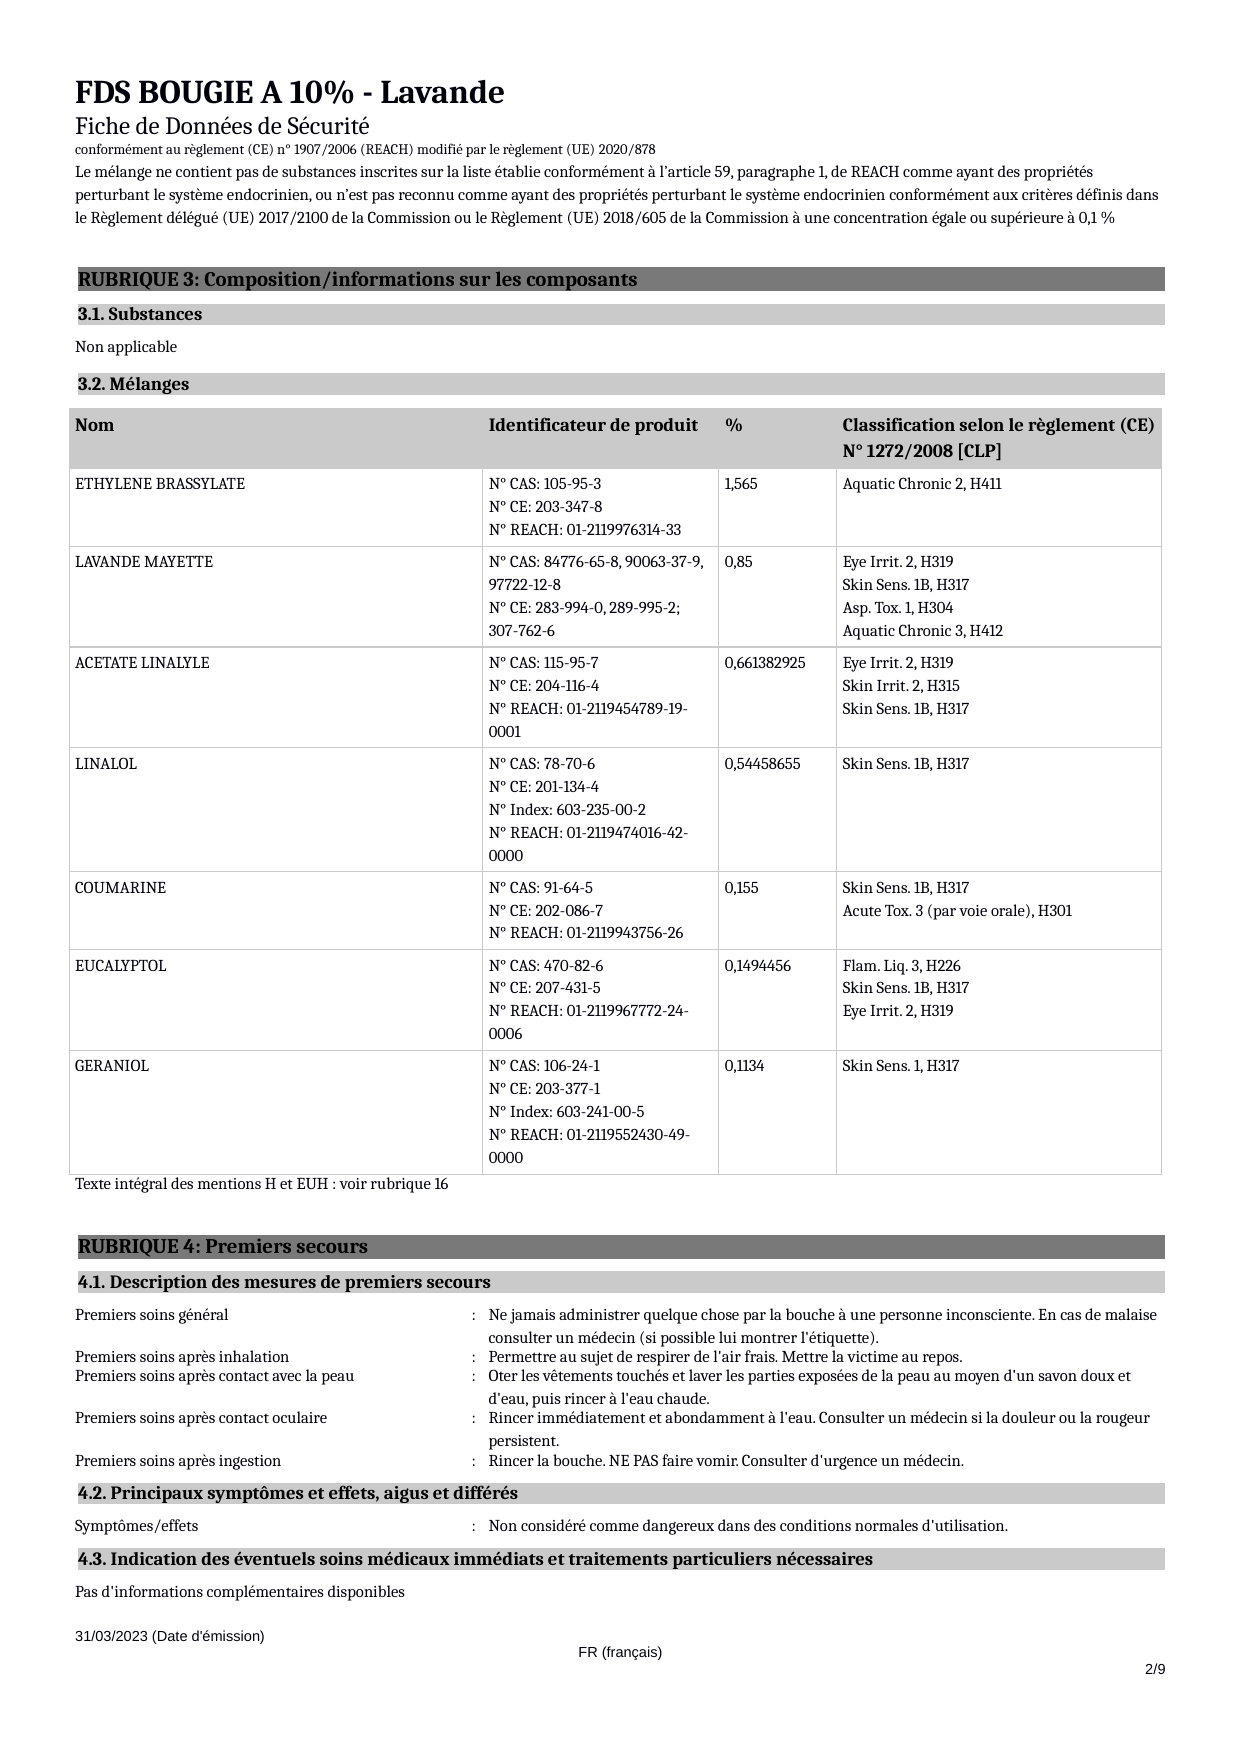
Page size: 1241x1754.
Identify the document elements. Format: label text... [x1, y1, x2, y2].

table_header Symptômes/effets [75, 1517, 459, 1536]
table_header : [459, 1306, 488, 1348]
text Non applicable [75, 338, 1165, 357]
table_cell 0,155 [719, 872, 836, 949]
table_cell GERANIOL [70, 1051, 482, 1173]
text Pas d'informations complémentaires disponibles [75, 1582, 1165, 1602]
table_cell Skin Sens. 1, H317 [837, 1051, 1161, 1173]
table_cell Premiers soins après contact oculaire [75, 1409, 459, 1451]
table_cell Flam. Liq. 3, H226 Skin Sens. 1B, H317 Eye Irrit. 2, H319 [837, 950, 1161, 1050]
table_cell Premiers soins après contact avec la peau [75, 1367, 459, 1409]
table_cell N° CAS: 105-95-3 N° CE: 203-347-8 N° REACH: 01-2119976314-33 [483, 469, 718, 546]
table_cell N° CAS: 115-95-7 N° CE: 204-116-4 N° REACH: 01-2119454789-19-0001 [483, 648, 718, 747]
table_cell EUCALYPTOL [70, 950, 482, 1050]
table_cell : [459, 1451, 488, 1470]
table_header Non considéré comme dangereux dans des conditions normales d'utilisation. [488, 1517, 1168, 1536]
table_cell 1,565 [719, 469, 836, 546]
table_cell Skin Sens. 1B, H317 [837, 748, 1161, 871]
table_cell N° CAS: 106-24-1 N° CE: 203-377-1 N° Index: 603-241-00-5 N° REACH: 01-2119552430-49-0000 [483, 1051, 718, 1173]
table_cell N° CAS: 78-70-6 N° CE: 201-134-4 N° Index: 603-235-00-2 N° REACH: 01-2119474016-42-0000 [483, 748, 718, 871]
table_cell 0,85 [719, 547, 836, 646]
table_cell N° CAS: 84776-65-8, 90063-37-9, 97722-12-8 N° CE: 283-994-0, 289-995-2; 307-762-6 [483, 547, 718, 646]
table_cell Skin Sens. 1B, H317 Acute Tox. 3 (par voie orale), H301 [837, 872, 1161, 949]
table_header Classification selon le règlement (CE) N° 1272/2008 [CLP] [837, 409, 1161, 468]
table_cell : [459, 1348, 488, 1367]
table_cell Rincer la bouche. NE PAS faire vomir. Consulter d'urgence un médecin. [488, 1451, 1168, 1470]
table_header : [459, 1517, 488, 1536]
table_header % [719, 409, 836, 468]
table_cell : [459, 1409, 488, 1451]
table_header Ne jamais administrer quelque chose par la bouche à une personne inconsciente. En cas de malaise consulter un médecin (si possible lui montrer l'étiquette). [488, 1306, 1168, 1348]
table_cell LINALOL [70, 748, 482, 871]
table_cell Premiers soins après inhalation [75, 1348, 459, 1367]
text Texte intégral des mentions H et EUH : voir rubrique 16 [75, 1174, 1165, 1194]
table_header Nom [70, 409, 482, 468]
table_cell N° CAS: 470-82-6 N° CE: 207-431-5 N° REACH: 01-2119967772-24-0006 [483, 950, 718, 1050]
table_header Premiers soins général [75, 1306, 459, 1348]
table_cell LAVANDE MAYETTE [70, 547, 482, 646]
table_cell Oter les vêtements touchés et laver les parties exposées de la peau au moyen d'un savon doux et d'eau, puis rincer à l'eau chaude. [488, 1367, 1168, 1409]
subtitle 4.3. Indication des éventuels soins médicaux immédiats et traitements particuliers nécessaires [78, 1548, 1165, 1570]
subtitle RUBRIQUE 3: Composition/informations sur les composants [78, 267, 1165, 291]
table_cell 0,661382925 [719, 648, 836, 747]
table_cell N° CAS: 91-64-5 N° CE: 202-086-7 N° REACH: 01-2119943756-26 [483, 872, 718, 949]
table_cell Eye Irrit. 2, H319 Skin Sens. 1B, H317 Asp. Tox. 1, H304 Aquatic Chronic 3, H412 [837, 547, 1161, 646]
table_cell Eye Irrit. 2, H319 Skin Irrit. 2, H315 Skin Sens. 1B, H317 [837, 648, 1161, 747]
table_cell 0,1494456 [719, 950, 836, 1050]
table_cell Premiers soins après ingestion [75, 1451, 459, 1470]
subtitle 4.1. Description des mesures de premiers secours [78, 1271, 1165, 1293]
subtitle 3.2. Mélanges [78, 373, 1165, 395]
subtitle 4.2. Principaux symptômes et effets, aigus et différés [78, 1483, 1165, 1504]
table_header Le mélange ne contient pas de substances inscrites sur la liste établie conformément à l’article 59, paragraphe 1, de REACH comme ayant des propriétés perturbant le système endocrinien, ou n’est pas reconnu comme ayant des propriétés perturbant le système endocrinien conformément aux critères définis dans le Règlement délégué (UE) 2017/2100 de la Commission ou le Règlement (UE) 2018/605 de la Commission à une concentration égale ou supérieure à 0,1 % [75, 163, 1168, 227]
table_header Identificateur de produit [483, 409, 718, 468]
table_cell ETHYLENE BRASSYLATE [70, 469, 482, 546]
table_cell COUMARINE [70, 872, 482, 949]
subtitle 3.1. Substances [78, 304, 1165, 325]
table_cell ACETATE LINALYLE [70, 648, 482, 747]
table_cell 0,54458655 [719, 748, 836, 871]
table_cell : [459, 1367, 488, 1409]
table_cell Permettre au sujet de respirer de l'air frais. Mettre la victime au repos. [488, 1348, 1168, 1367]
table_cell 0,1134 [719, 1051, 836, 1173]
table_cell Rincer immédiatement et abondamment à l'eau. Consulter un médecin si la douleur ou la rougeur persistent. [488, 1409, 1168, 1451]
subtitle RUBRIQUE 4: Premiers secours [78, 1235, 1165, 1259]
table_cell Aquatic Chronic 2, H411 [837, 469, 1161, 546]
